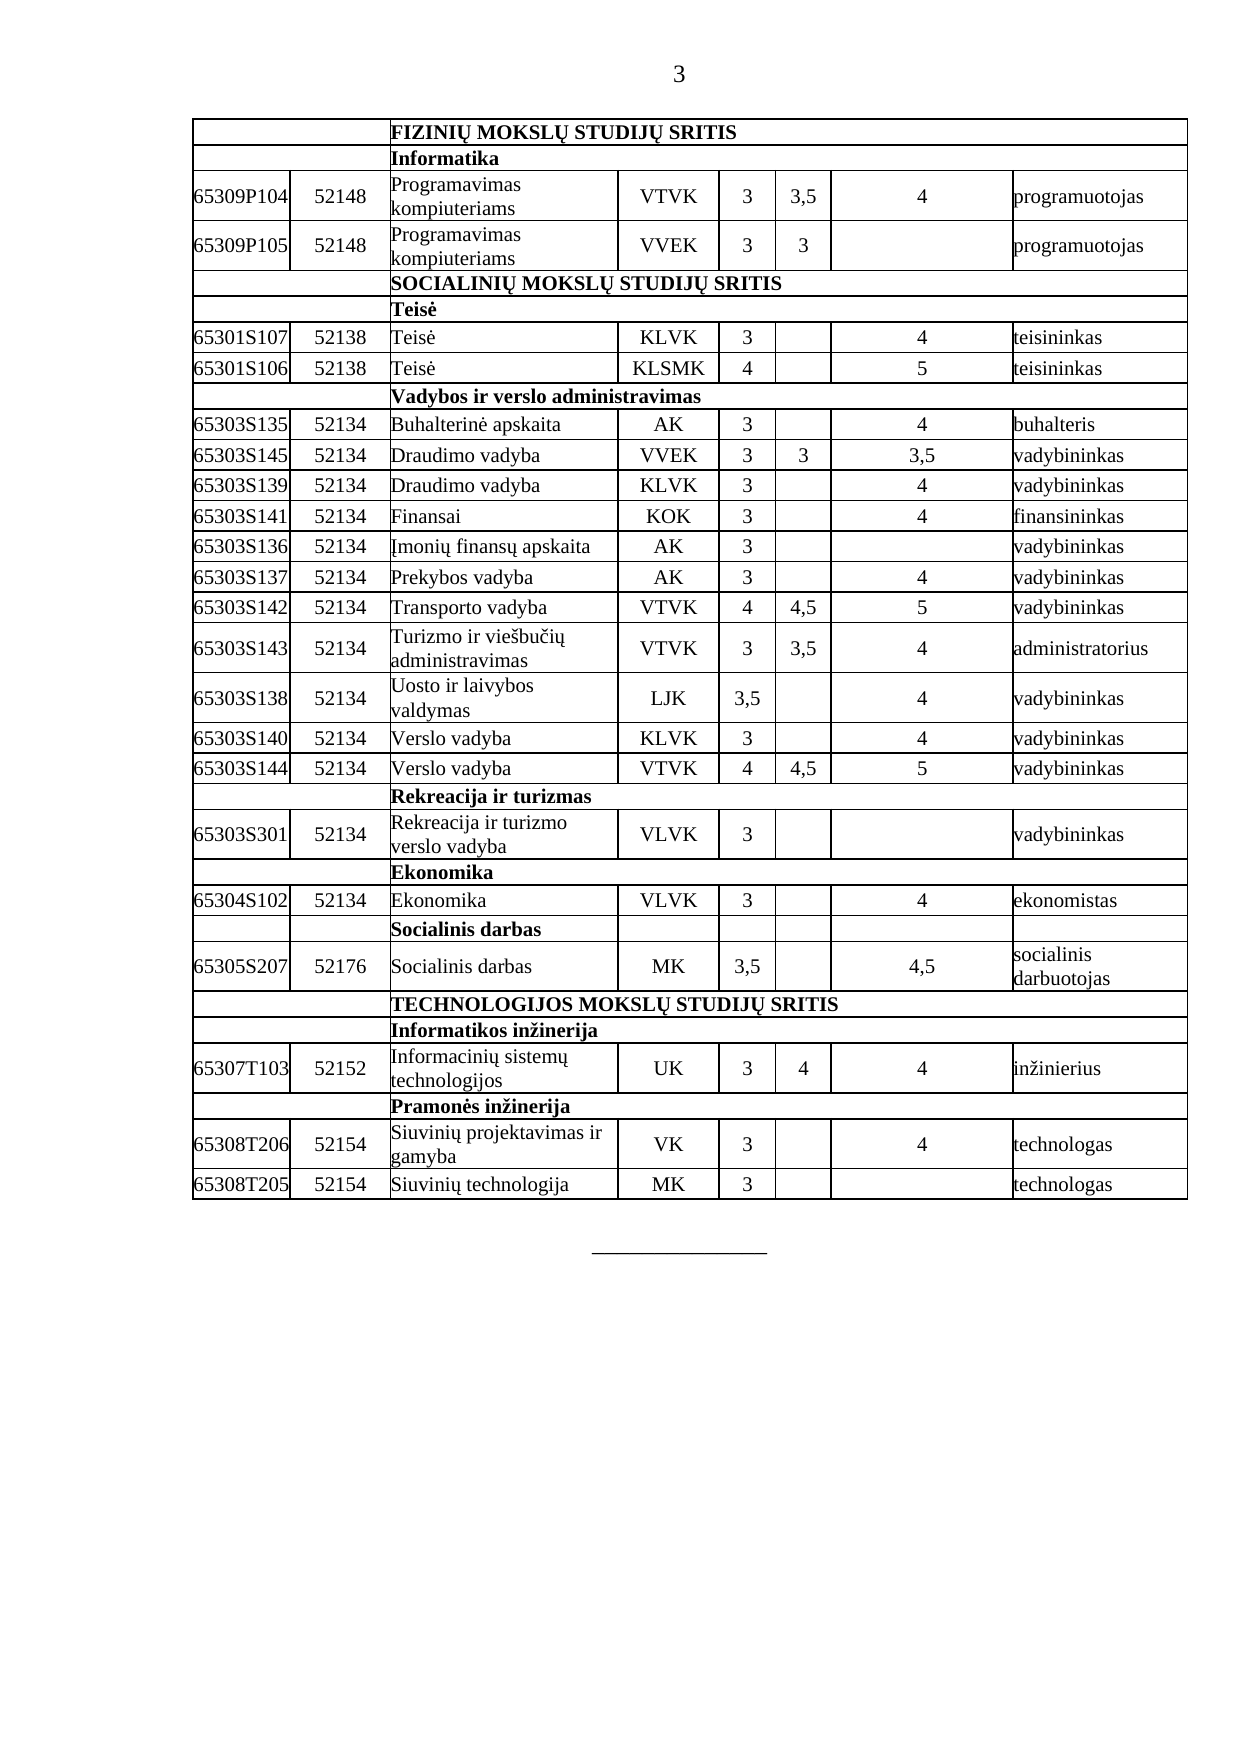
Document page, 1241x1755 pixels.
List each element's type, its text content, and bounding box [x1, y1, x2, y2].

table_cell 4 [832, 471, 1012, 500]
table_cell [194, 860, 390, 884]
table_cell 3 [720, 501, 775, 530]
table_cell Rekreacija ir turizmo verslo vadyba [391, 810, 617, 858]
table_cell 52134 [291, 440, 390, 469]
table_cell Informatikos inžinerija [391, 1018, 1187, 1042]
table_cell Informatika [391, 146, 1187, 170]
table_cell 3 [720, 1120, 775, 1168]
table_cell [776, 471, 830, 500]
table_cell [194, 297, 390, 321]
table_cell Prekybos vadyba [391, 562, 617, 591]
table_cell [194, 146, 390, 170]
table_cell [194, 992, 390, 1016]
table_cell 52134 [291, 562, 390, 591]
table_cell teisininkas [1014, 353, 1187, 382]
table_cell [776, 501, 830, 530]
table_cell 65308T206 [194, 1120, 289, 1168]
table_cell AK [619, 410, 718, 439]
table_cell MK [619, 942, 718, 990]
table_cell 52148 [291, 171, 390, 220]
table_cell 3 [720, 410, 775, 439]
table_cell Verslo vadyba [391, 723, 617, 752]
table_cell 4 [832, 1120, 1012, 1168]
table_cell 65303S144 [194, 754, 289, 783]
table_cell Socialinis darbas [391, 942, 617, 990]
table_cell [832, 221, 1012, 269]
table_cell [194, 1094, 390, 1118]
table_cell programuotojas [1014, 221, 1187, 269]
table_cell 52134 [291, 723, 390, 752]
table_cell [776, 1120, 830, 1168]
table_cell 3 [720, 532, 775, 561]
table_cell SOCIALINIŲ MOKSLŲ STUDIJŲ SRITIS [391, 271, 1187, 295]
table_cell 3 [720, 723, 775, 752]
table_cell Siuvinių technologija [391, 1169, 617, 1198]
table_cell finansininkas [1014, 501, 1187, 530]
table_cell 3 [720, 1169, 775, 1198]
table_cell 65309P104 [194, 171, 289, 220]
table_cell socialinis darbuotojas [1014, 942, 1187, 990]
table_cell 3 [720, 886, 775, 915]
table_cell VVEK [619, 440, 718, 469]
table_cell 65303S135 [194, 410, 289, 439]
table_cell Draudimo vadyba [391, 471, 617, 500]
table_cell KLVK [619, 723, 718, 752]
table_cell 52134 [291, 471, 390, 500]
table_cell 52134 [291, 623, 390, 672]
table_cell KLSMK [619, 353, 718, 382]
table_cell Vadybos ir verslo administravimas [391, 384, 1187, 408]
table_cell [194, 120, 390, 144]
table_cell Siuvinių projektavimas ir gamyba [391, 1120, 617, 1168]
table_cell 52176 [291, 942, 390, 990]
table_cell [194, 784, 390, 808]
table_cell 52134 [291, 754, 390, 783]
table_cell Finansai [391, 501, 617, 530]
table_cell 65303S136 [194, 532, 289, 561]
table_cell 4 [832, 673, 1012, 722]
text ______________ [177, 1228, 1181, 1257]
table_cell 65303S301 [194, 810, 289, 858]
table_cell 65301S106 [194, 353, 289, 382]
table_cell 52134 [291, 410, 390, 439]
table_cell Pramonės inžinerija [391, 1094, 1187, 1118]
table_cell [776, 410, 830, 439]
table_cell 65303S139 [194, 471, 289, 500]
table_cell 52134 [291, 886, 390, 915]
table_cell [776, 562, 830, 591]
table_cell Teisė [391, 353, 617, 382]
table_cell 4 [720, 593, 775, 622]
table_cell Uosto ir laivybos valdymas [391, 673, 617, 722]
table_cell 4 [720, 754, 775, 783]
table_cell 65308T205 [194, 1169, 289, 1198]
table_cell 3 [720, 623, 775, 672]
table_cell Programavimas kompiuteriams [391, 221, 617, 269]
table_cell 5 [832, 593, 1012, 622]
table_cell administratorius [1014, 623, 1187, 672]
table_cell 65303S140 [194, 723, 289, 752]
table_cell 52154 [291, 1169, 390, 1198]
table_cell 65303S137 [194, 562, 289, 591]
table_cell 4 [832, 501, 1012, 530]
table_cell [776, 916, 830, 941]
table_cell [194, 1018, 390, 1042]
table_cell VK [619, 1120, 718, 1168]
table_cell [194, 916, 289, 941]
table_cell Socialinis darbas [391, 916, 617, 941]
table_cell vadybininkas [1014, 810, 1187, 858]
table_cell Turizmo ir viešbučių administravimas [391, 623, 617, 672]
table_cell technologas [1014, 1120, 1187, 1168]
table_cell 52134 [291, 501, 390, 530]
table_cell KOK [619, 501, 718, 530]
table_cell Įmonių finansų apskaita [391, 532, 617, 561]
table_cell 65303S145 [194, 440, 289, 469]
table_cell [832, 532, 1012, 561]
table_cell 52138 [291, 353, 390, 382]
table_cell MK [619, 1169, 718, 1198]
table_cell 3 [720, 562, 775, 591]
table_cell Ekonomika [391, 860, 1187, 884]
table_cell 52134 [291, 673, 390, 722]
table_cell 4,5 [832, 942, 1012, 990]
table_cell technologas [1014, 1169, 1187, 1198]
table_cell 52134 [291, 593, 390, 622]
table_cell FIZINIŲ MOKSLŲ STUDIJŲ SRITIS [391, 120, 1187, 144]
table_cell vadybininkas [1014, 471, 1187, 500]
table_cell 5 [832, 353, 1012, 382]
table_cell AK [619, 562, 718, 591]
table_cell 4 [776, 1044, 830, 1092]
table_cell Ekonomika [391, 886, 617, 915]
table_cell [776, 673, 830, 722]
table_cell vadybininkas [1014, 532, 1187, 561]
table_cell VTVK [619, 623, 718, 672]
table_cell 3 [776, 221, 830, 269]
table_cell 4,5 [776, 593, 830, 622]
table_cell 52148 [291, 221, 390, 269]
table_cell 3,5 [720, 942, 775, 990]
table_cell 65303S143 [194, 623, 289, 672]
table_cell 52152 [291, 1044, 390, 1092]
table_cell Teisė [391, 297, 1187, 321]
table_cell 3,5 [832, 440, 1012, 469]
table_cell vadybininkas [1014, 440, 1187, 469]
table_cell [776, 323, 830, 352]
table_cell Draudimo vadyba [391, 440, 617, 469]
table_cell 65303S138 [194, 673, 289, 722]
table_cell 65301S107 [194, 323, 289, 352]
table_cell 4 [832, 171, 1012, 220]
table_cell VTVK [619, 171, 718, 220]
table_cell [832, 810, 1012, 858]
table_cell 3 [720, 221, 775, 269]
table_cell 52138 [291, 323, 390, 352]
table_cell 4 [832, 623, 1012, 672]
table_cell [619, 916, 718, 941]
table_cell 3,5 [720, 673, 775, 722]
table_cell 4 [832, 1044, 1012, 1092]
table_cell 3,5 [776, 623, 830, 672]
table_cell VLVK [619, 810, 718, 858]
table_cell Verslo vadyba [391, 754, 617, 783]
table_cell LJK [619, 673, 718, 722]
table_cell [776, 886, 830, 915]
table_cell KLVK [619, 323, 718, 352]
table_cell [776, 810, 830, 858]
table_cell ekonomistas [1014, 886, 1187, 915]
table_cell teisininkas [1014, 323, 1187, 352]
table_cell 65304S102 [194, 886, 289, 915]
table_cell buhalteris [1014, 410, 1187, 439]
table_cell programuotojas [1014, 171, 1187, 220]
table_cell 3,5 [776, 171, 830, 220]
table_cell [776, 532, 830, 561]
table_cell VLVK [619, 886, 718, 915]
table_cell AK [619, 532, 718, 561]
table_cell Buhalterinė apskaita [391, 410, 617, 439]
table_cell 52134 [291, 810, 390, 858]
table_cell 65309P105 [194, 221, 289, 269]
table_cell Informacinių sistemų technologijos [391, 1044, 617, 1092]
table_cell TECHNOLOGIJOS MOKSLŲ STUDIJŲ SRITIS [391, 992, 1187, 1016]
table_cell 4 [832, 562, 1012, 591]
table_cell 52134 [291, 532, 390, 561]
table_cell 3 [720, 810, 775, 858]
table_cell [776, 1169, 830, 1198]
table_cell 5 [832, 754, 1012, 783]
table_cell 3 [720, 471, 775, 500]
table_cell [832, 916, 1012, 941]
table_cell 4 [832, 410, 1012, 439]
table_cell vadybininkas [1014, 673, 1187, 722]
table_cell Rekreacija ir turizmas [391, 784, 1187, 808]
table_cell [1014, 916, 1187, 941]
table_cell [832, 1169, 1012, 1198]
table_cell 65307T103 [194, 1044, 289, 1092]
table_cell [194, 384, 390, 408]
table_cell 3 [720, 440, 775, 469]
table_cell inžinierius [1014, 1044, 1187, 1092]
table_cell 4 [832, 723, 1012, 752]
table_cell Teisė [391, 323, 617, 352]
table_cell Transporto vadyba [391, 593, 617, 622]
table_cell [776, 942, 830, 990]
table_cell VTVK [619, 593, 718, 622]
table_cell [720, 916, 775, 941]
table_cell 4 [832, 886, 1012, 915]
table_cell VVEK [619, 221, 718, 269]
table_cell 65305S207 [194, 942, 289, 990]
table_cell 3 [720, 171, 775, 220]
table_cell vadybininkas [1014, 723, 1187, 752]
table_cell Programavimas kompiuteriams [391, 171, 617, 220]
table_cell [291, 916, 390, 941]
table_cell vadybininkas [1014, 562, 1187, 591]
table_cell UK [619, 1044, 718, 1092]
table_cell [776, 353, 830, 382]
table_cell 4 [720, 353, 775, 382]
table_cell 4 [832, 323, 1012, 352]
table_cell 3 [720, 323, 775, 352]
table_cell KLVK [619, 471, 718, 500]
table_cell VTVK [619, 754, 718, 783]
table_cell vadybininkas [1014, 593, 1187, 622]
table_cell 52154 [291, 1120, 390, 1168]
table_cell [776, 723, 830, 752]
table_cell 3 [776, 440, 830, 469]
table_cell 3 [720, 1044, 775, 1092]
table_cell vadybininkas [1014, 754, 1187, 783]
table_cell 4,5 [776, 754, 830, 783]
table_cell [194, 271, 390, 295]
table_cell 65303S142 [194, 593, 289, 622]
table_cell 65303S141 [194, 501, 289, 530]
